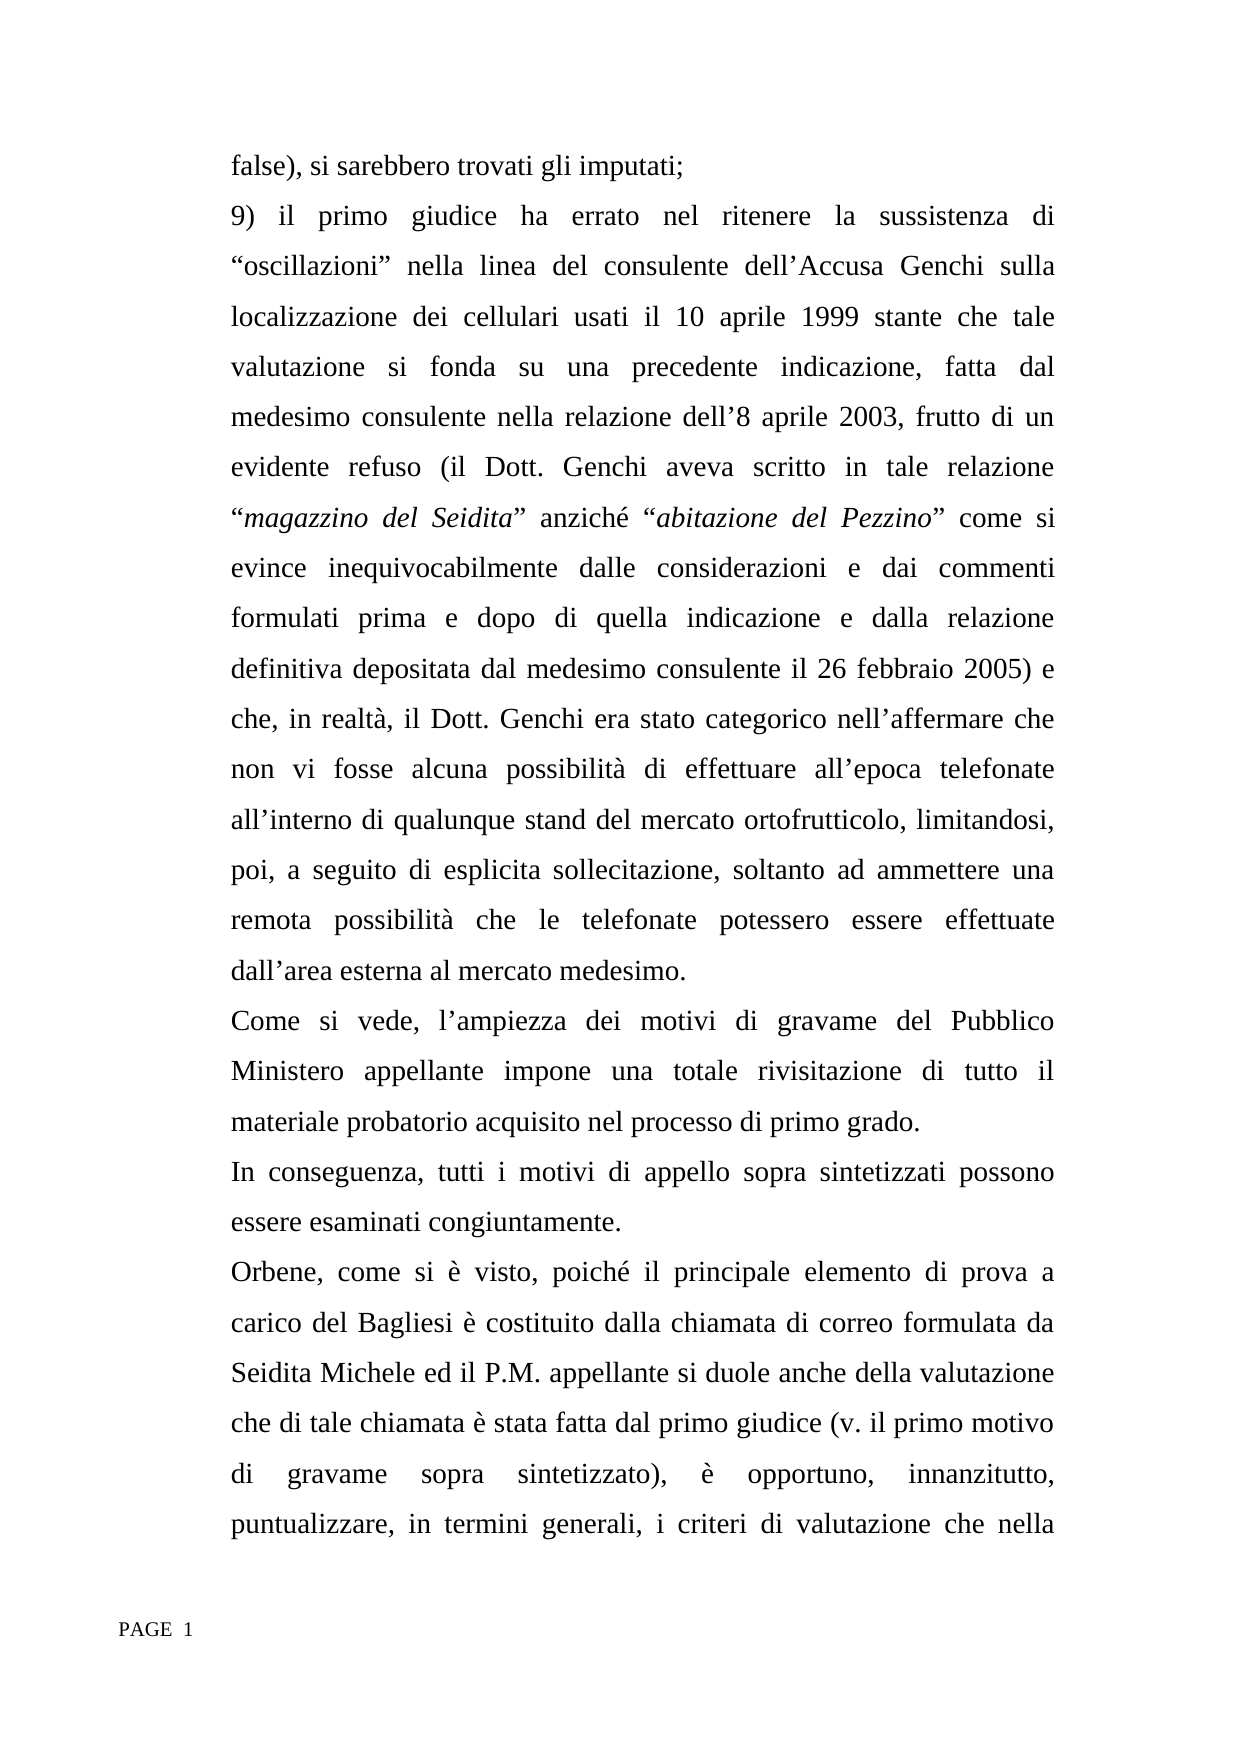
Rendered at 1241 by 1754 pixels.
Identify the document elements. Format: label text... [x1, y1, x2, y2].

text Orbene, come si è visto, poiché il principale elemento di prova a carico del Bagliesi è costituito dalla chiamata di correo formulata da Seidita Michele ed il P.M. appellante si duole anche della valutazione che di tale chiamata è stata fatta dal primo giudice (v. il primo motivo di gravame sopra sintetizzato), è opportuno, innanzitutto, puntualizzare, in termini generali, i criteri di valutazione che nella [231, 1254, 1056, 1540]
text 9) il primo giudice ha errato nel ritenere la sussistenza di “oscillazioni” nella linea del consulente dell’Accusa Genchi sulla localizzazione dei cellulari usati il 10 aprile 1999 stante che tale valutazione si fonda su una precedente indicazione, fatta dal medesimo consulente nella relazione dell’8 aprile 2003, frutto di un evidente refuso (il Dott. Genchi aveva scritto in tale relazione “magazzino del Seidita” anziché “abitazione del Pezzino” come si evince inequivocabilmente dalle considerazioni e dai commenti formulati prima e dopo di quella indicazione e dalla relazione definitiva depositata dal medesimo consulente il 26 febbraio 2005) e che, in realtà, il Dott. Genchi era stato categorico nell’affermare che non vi fosse alcuna possibilità di effettuare all’epoca telefonate all’interno di qualunque stand del mercato ortofrutticolo, limitandosi, poi, a seguito di esplicita sollecitazione, soltanto ad ammettere una remota possibilità che le telefonate potessero essere effettuate dall’area esterna al mercato medesimo. [231, 198, 1056, 986]
text In conseguenza, tutti i motivi di appello sopra sintetizzati possono essere esaminati congiuntamente. [231, 1154, 1056, 1238]
text Come si vede, l’ampiezza dei motivi di gravame del Pubblico Ministero appellante impone una totale rivisitazione di tutto il materiale probatorio acquisito nel processo di primo grado. [231, 1003, 1056, 1137]
text false), si sarebbero trovati gli imputati; [231, 148, 1056, 181]
